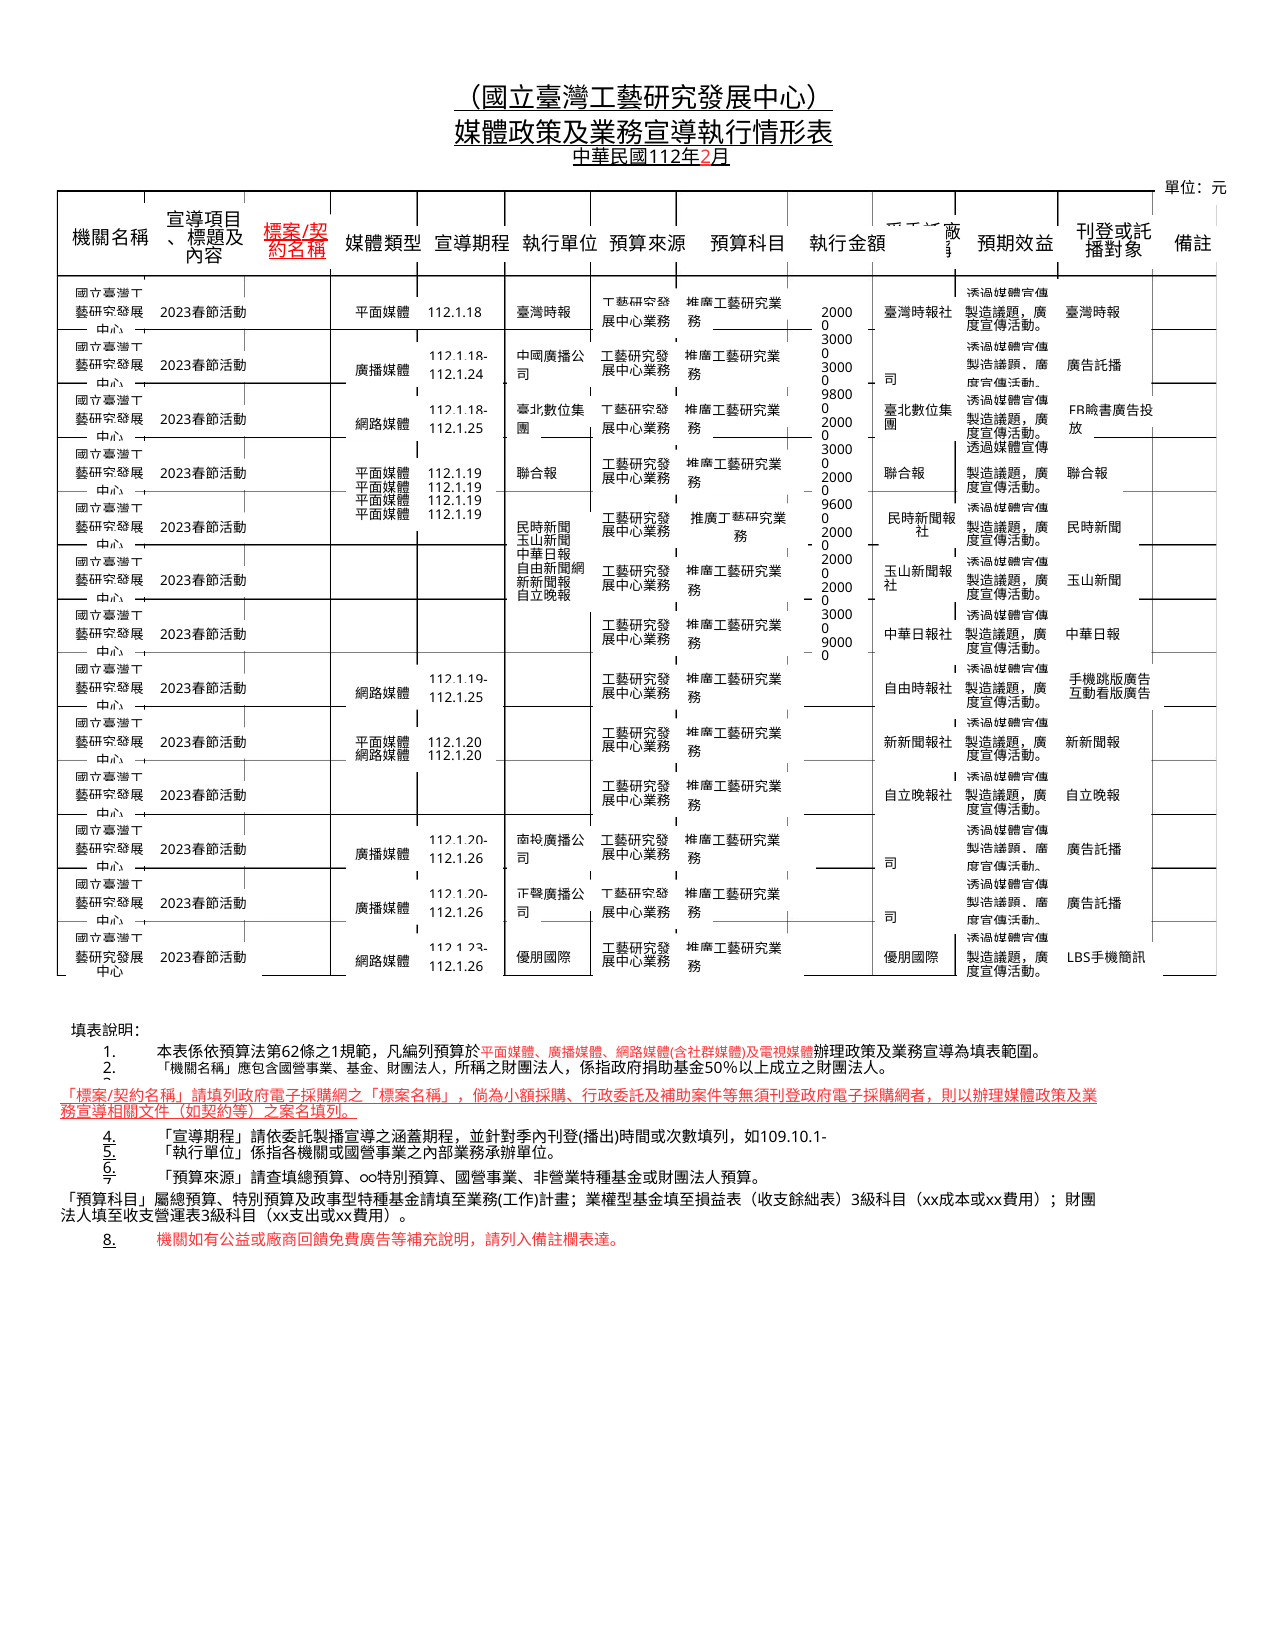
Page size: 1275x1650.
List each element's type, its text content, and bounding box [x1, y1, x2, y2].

text 國立臺灣工 [87, 557, 147, 566]
text 工藝研究發 推廣工藝研究業 [696, 781, 795, 795]
text 務 [687, 799, 704, 813]
text 透過媒體宣傳 [966, 772, 985, 781]
text 中心 [103, 701, 126, 709]
text 30000 [821, 361, 859, 389]
text 展中心業務 [602, 423, 674, 436]
text 務 [687, 853, 704, 866]
text 度宣傳活動。 [976, 916, 1015, 924]
text 優朋國際 [516, 951, 574, 965]
text 度宣傳活動。 [966, 589, 1130, 602]
text 新新聞報社 製造議題，廣 新新聞報 [884, 736, 1143, 750]
text 工藝研究發 推廣工藝研究業 [602, 458, 688, 472]
text 自由時報社 製造議題，廣 [884, 682, 1057, 696]
text 臺北數位集 [884, 404, 956, 418]
text [1061, 857, 1143, 871]
text 自由新聞網 [516, 562, 588, 576]
text 度宣傳活動。 [1025, 862, 1052, 871]
text 展中心業務 [602, 526, 725, 540]
text 平面媒體 112.1.19 [355, 495, 487, 509]
text 藝研究發展 2023春節活動 [133, 306, 253, 320]
text 務宣導相關文件（如契約等）之案名填列。 [60, 1104, 1266, 1120]
text 中心 [103, 647, 126, 656]
text 工藝研究發 推廣工藝研究業 [696, 297, 795, 311]
text 工藝研究發 推廣工藝研究業 [602, 942, 688, 956]
text 「執行單位」係指各機關或國營事業之內部業務承辦單位。 [156, 1146, 939, 1162]
text 國立臺灣工 [87, 396, 136, 405]
text 透過媒體宣傳 [968, 503, 985, 512]
text 藝研究發展 2023春節活動 [133, 897, 253, 911]
text 透過媒體宣傳 [1012, 718, 1052, 727]
text 廣播媒體 [355, 902, 420, 916]
text 製造議題，廣 LBS手機簡訊 [966, 951, 1154, 965]
text 互動看版廣告 [1068, 687, 1155, 701]
text 透過媒體宣傳 [966, 557, 985, 566]
text 藝研究發展 2023春節活動 [133, 682, 253, 696]
text 聯合報 [516, 467, 560, 481]
text 度宣傳活動。 [1031, 916, 1052, 924]
text 工藝研究發 推廣工藝研究業 [602, 512, 752, 526]
text 中國廣播公 工藝研究發 推廣工藝研究業 [541, 351, 686, 364]
text [713, 472, 795, 486]
text 展中心業務 [602, 906, 674, 920]
text 度宣傳活動。 [974, 378, 1015, 387]
text 手機跳版廣告 [1068, 673, 1155, 687]
text 20000 [821, 526, 859, 554]
text 中心 [103, 432, 126, 441]
text 工藝研究發 推廣工藝研究業 [696, 942, 795, 956]
text 透過媒體宣傳 [966, 880, 985, 889]
text 展中心業務 [602, 633, 679, 647]
text 中華日報 [516, 549, 588, 562]
text 臺北數位集 工藝研究發 推廣工藝研究業 [694, 404, 808, 418]
text 網路媒體 [355, 687, 420, 701]
text 務 [687, 745, 704, 759]
text 展中心業務 [602, 848, 679, 862]
text 自立晚報社 製造議題，廣 自立晚報 [884, 790, 1143, 804]
text 展中心業務 [602, 472, 679, 486]
text 1. [103, 1045, 124, 1061]
text 透過媒體宣傳 [1012, 826, 1057, 835]
text 填表說明： [71, 1023, 156, 1039]
text 「標案/契約名稱」請填列政府電子採購網之「標案名稱」，倘為小額採購、行政委託及補助案件等無須刊登政府電子採購網者，則以辦理媒體政策及業 [60, 1089, 1266, 1104]
text 112.1.25 [429, 691, 487, 705]
text 8. [103, 1233, 124, 1249]
text 藝研究發展 2023春節活動 [99, 575, 134, 584]
text 聯合報 [884, 467, 928, 481]
text 透過媒體宣傳 [966, 611, 985, 620]
text 透過媒體宣傳 [1012, 503, 1052, 512]
text 中心 [96, 965, 253, 979]
text 平面媒體 112.1.18 [355, 306, 487, 320]
text 製造議題，廣 廣告託播 [966, 897, 1002, 907]
text 透過媒體宣傳 [1012, 288, 1052, 297]
text [713, 687, 795, 701]
text 藝研究發展 2023春節活動 [133, 575, 253, 589]
text 製造議題，廣 聯合報 [966, 467, 1114, 481]
text 廣播媒體 [355, 364, 420, 378]
text 臺北數位集 工藝研究發 推廣工藝研究業 [638, 404, 686, 414]
text 度宣傳活動。 [966, 696, 1057, 709]
text 機關如有公益或廠商回饋免費廣告等補充說明，請列入備註欄表達。 [156, 1233, 691, 1249]
text 2. [103, 1061, 124, 1077]
text 務 [734, 530, 750, 544]
text 中心 [103, 539, 126, 548]
text 藝研究發展 2023春節活動 [99, 629, 134, 638]
text 工藝研究發 推廣工藝研究業 [696, 458, 795, 472]
text 中心 [103, 862, 126, 871]
text 藝研究發展 2023春節活動 [99, 682, 134, 692]
text 國立臺灣工 [87, 772, 147, 781]
text 社 [915, 526, 957, 540]
text 正聲廣播公 工藝研究發 推廣工藝研究業 [694, 888, 808, 902]
text 製造議題，廣 廣告託播 [1011, 897, 1143, 911]
text 社 [884, 580, 956, 593]
text 務 [687, 315, 704, 329]
text 約名稱 [268, 242, 337, 261]
text 商名稱 [946, 242, 968, 260]
text 國立臺灣工 [87, 826, 136, 835]
text 藝研究發展 2023春節活動 [99, 897, 134, 907]
text 「預算來源」請查填總預算、○○特別預算、國營事業、非營業特種基金或財團法人預算。 [747, 1171, 875, 1184]
text 務 [687, 638, 704, 651]
text 國立臺灣工 [87, 718, 147, 727]
text 國立臺灣工 [87, 665, 136, 673]
text 透過媒體宣傳 [966, 342, 985, 351]
text 度宣傳活動。 [966, 804, 1143, 817]
text 正聲廣播公 工藝研究發 推廣工藝研究業 [638, 888, 686, 898]
text 國立臺灣工 [87, 933, 147, 942]
text 展中心業務 [602, 687, 679, 701]
text 中心 [103, 486, 126, 494]
text 南投廣播公 工藝研究發 推廣工藝研究業 [713, 835, 808, 848]
text 藝研究發展 2023春節活動 [133, 790, 253, 804]
text 4. [103, 1130, 124, 1145]
text [713, 580, 795, 593]
text [713, 741, 795, 755]
text 「宣導期程」請依委託製播宣導之涵蓋期程，並針對季內刊登(播出)時間或次數填列，如109.10.1- [156, 1130, 939, 1146]
text 優朋國際 [884, 951, 942, 965]
text 務 [687, 691, 704, 705]
text 透過媒體宣傳 [1012, 772, 1052, 781]
text 司 [516, 369, 532, 383]
text 正聲廣播公 工藝研究發 推廣工藝研究業 [516, 888, 634, 902]
text 展中心業務 [602, 580, 679, 593]
text 務 [687, 476, 704, 490]
text 機關名稱 、標題及 [72, 230, 251, 248]
text 國立臺灣工 [87, 449, 147, 458]
text 7. [103, 1177, 124, 1184]
text 20000 [821, 581, 859, 609]
text 112.1.24 [429, 369, 487, 383]
text 藝研究發展 2023春節活動 [75, 897, 95, 911]
text 透過媒體宣傳 [1012, 396, 1052, 405]
text 度宣傳活動。 [966, 750, 1143, 764]
text 臺灣時報社 製造議題，廣 臺灣時報 [884, 306, 1143, 320]
text [713, 364, 808, 378]
text 務 [687, 584, 704, 598]
text 中心 [103, 378, 126, 387]
text 司 [884, 857, 957, 871]
text [759, 526, 800, 540]
text 標案/契 [268, 223, 321, 239]
text 國立臺灣工 [87, 503, 147, 512]
text 藝研究發展 2023春節活動 [75, 736, 95, 750]
text 112.1.26 [429, 853, 487, 866]
text 中心 [103, 593, 126, 602]
text 藝研究發展 2023春節活動 [99, 790, 134, 799]
text FB臉書廣告投 [1090, 404, 1155, 418]
text 「預算科目」屬總預算、特別預算及政事型特種基金請填至業務(工作)計畫；業權型基金填至損益表（收支餘絀表）3級科目（xx成本或xx費用）；財團 [60, 1193, 1266, 1209]
text FB臉書廣告投 [1068, 404, 1086, 414]
text 90000 [821, 636, 859, 664]
text 中華日報社 製造議題，廣 中華日報 [884, 629, 1143, 642]
text 藝研究發展 2023春節活動 [99, 736, 134, 746]
text 度宣傳活動。 [966, 535, 1130, 549]
text 5. [103, 1145, 124, 1161]
text 112.1.26 [429, 906, 487, 920]
text 工藝研究發 推廣工藝研究業 [640, 297, 688, 306]
text 受委託廠 [945, 223, 970, 242]
text 司 [884, 911, 957, 925]
text 製造議題，廣 [966, 414, 1052, 428]
text 112.1.20- [429, 888, 494, 898]
text 中心 [103, 808, 126, 817]
text 透過媒體宣傳 [1012, 933, 1052, 942]
text 度宣傳活動。 [966, 481, 1114, 495]
text 藝研究發展 2023春節活動 [75, 951, 253, 965]
text 民時新聞 [516, 521, 588, 535]
text 藝研究發展 2023春節活動 [75, 306, 95, 320]
text 20000 [821, 471, 859, 499]
text 透過媒體宣傳 [966, 441, 1052, 455]
text 工藝研究發 推廣工藝研究業 [602, 781, 688, 795]
text 透過媒體宣傳 [1012, 611, 1052, 620]
text 藝研究發展 2023春節活動 [75, 575, 95, 589]
text 內容 [185, 248, 251, 266]
text 藝研究發展 2023春節活動 [99, 467, 134, 477]
text [713, 633, 795, 647]
text 製造議題，廣 廣告託播 [966, 360, 1002, 369]
text 工藝研究發 推廣工藝研究業 [696, 566, 795, 580]
text 播對象 [1086, 242, 1161, 260]
text 單位：元 [1164, 180, 1234, 196]
text 透過媒體宣傳 [966, 718, 985, 727]
text 6. [103, 1161, 124, 1177]
text 民時新聞報 [887, 512, 957, 526]
text 媒體政策及業務宣導執行情形表 [454, 121, 879, 148]
text 中心 [103, 916, 126, 924]
text 透過媒體宣傳 [1012, 342, 1057, 351]
text 展中心業務 [602, 956, 679, 970]
text 中心 [103, 754, 126, 763]
text 標案/契 [314, 223, 339, 242]
text 透過媒體宣傳 [1012, 557, 1052, 566]
text 藝研究發展 2023春節活動 [75, 521, 95, 535]
text 刊登或託 [1076, 223, 1161, 242]
text 藝研究發展 2023春節活動 [99, 521, 134, 531]
text 網路媒體 112.1.20 [355, 750, 487, 764]
text 112.1.19- [429, 673, 494, 683]
text [713, 848, 808, 862]
text 112.1.25 [429, 423, 487, 436]
text 透過媒體宣傳 [966, 933, 985, 942]
text 媒體類型 宣導期程 執行單位 預算來源 預算科目 執行金額 [345, 235, 938, 253]
text 藝研究發展 2023春節活動 [133, 521, 253, 535]
text 平面媒體 112.1.19 [355, 481, 487, 495]
text 團 [516, 423, 532, 436]
text 平面媒體 112.1.19 [355, 467, 487, 481]
text 藝研究發展 2023春節活動 [133, 414, 253, 427]
text 工藝研究發 推廣工藝研究業 [696, 620, 795, 633]
text 「預算來源」請查填總預算、○○特別預算、國營事業、非營業特種基金或財團法人預算。 [261, 1171, 333, 1184]
text 藝研究發展 2023春節活動 [75, 682, 95, 696]
text 度宣傳活動。 [966, 642, 1143, 656]
text 放 [1068, 423, 1085, 436]
text 藝研究發展 2023春節活動 [75, 467, 95, 481]
text 國立臺灣工 [87, 611, 136, 620]
text 度宣傳活動。 [966, 428, 1052, 441]
text 展中心業務 [602, 795, 679, 808]
text 預期效益 [977, 235, 1062, 253]
text 備註 [1174, 235, 1222, 253]
text 製造議題，廣 廣告託播 [1011, 360, 1143, 374]
text 司 [516, 906, 532, 920]
text 宣導項目 [166, 212, 251, 230]
text 透過媒體宣傳 [1012, 880, 1057, 889]
text 中華民國112年2月 [572, 148, 879, 167]
text 112.1.23- [429, 942, 494, 951]
text 藝研究發展 2023春節活動 [99, 414, 134, 423]
text 網路媒體 [355, 956, 420, 970]
text [1061, 911, 1143, 925]
text 20000 [821, 306, 859, 334]
text 112.1.18- [429, 404, 494, 414]
text 廣播媒體 [355, 848, 420, 862]
text 製造議題，廣 廣告託播 [966, 844, 1002, 853]
text 務 [687, 960, 704, 974]
text 度宣傳活動。 [966, 320, 1143, 334]
text 製造議題，廣 民時新聞 [966, 521, 1130, 535]
text 工藝研究發 推廣工藝研究業 [602, 673, 688, 687]
text 網路媒體 [355, 418, 420, 432]
text 20000 [821, 416, 859, 444]
text 112.1.18- [472, 351, 494, 360]
text 30000 [821, 334, 859, 361]
text 中國廣播公 工藝研究發 推廣工藝研究業 [713, 351, 808, 364]
text 司 [516, 853, 532, 866]
text 臺灣時報 [516, 306, 574, 320]
text 工藝研究發 推廣工藝研究業 [602, 566, 688, 580]
text 藝研究發展 2023春節活動 [99, 844, 134, 853]
text 玉山新聞報 [884, 566, 956, 580]
text 藝研究發展 2023春節活動 [133, 629, 253, 642]
text 30000 [821, 609, 859, 636]
text 平面媒體 112.1.19 [355, 509, 487, 522]
text 工藝研究發 推廣工藝研究業 [602, 297, 636, 306]
text 南投廣播公 工藝研究發 推廣工藝研究業 [532, 835, 686, 848]
text 玉山新聞 [516, 535, 588, 549]
text 務 [687, 423, 704, 436]
text 透過媒體宣傳 [1012, 665, 1052, 673]
text 112.1.26 [429, 960, 487, 974]
text 度宣傳活動。 [1031, 378, 1052, 387]
text 30000 [821, 444, 859, 471]
text （國立臺灣工藝研究發展中心） [454, 86, 879, 112]
text 展中心業務 [602, 364, 679, 378]
text 本表係依預算法第62條之1規範，凡編列預算於平面媒體、廣播媒體、網路媒體(含社群媒體)及電視媒體辦理政策及業務宣導為填表範圍。 [156, 1045, 1181, 1061]
text 國立臺灣工 [87, 288, 147, 297]
text 藝研究發展 2023春節活動 [75, 360, 95, 374]
text 藝研究發展 2023春節活動 [99, 306, 134, 316]
text 製造議題，廣 廣告託播 [1011, 844, 1143, 857]
text 務 [687, 906, 704, 920]
text 工藝研究發 推廣工藝研究業 [696, 727, 795, 741]
text [713, 795, 795, 808]
text 度宣傳活動。 [966, 965, 1154, 979]
picture [56, 190, 1217, 976]
text 工藝研究發 推廣工藝研究業 [602, 727, 688, 741]
text 務 [687, 369, 704, 383]
text [1061, 374, 1143, 387]
text 自立晚報 [516, 590, 588, 604]
text 96000 [821, 499, 859, 526]
text 度宣傳活動。 [966, 862, 1015, 871]
text 展中心業務 [602, 315, 674, 329]
text 工藝研究發 推廣工藝研究業 [602, 620, 688, 633]
text 製造議題，廣 玉山新聞 [966, 575, 1130, 589]
text 平面媒體 112.1.20 [355, 736, 487, 750]
text 透過媒體宣傳 [966, 665, 985, 673]
text 藝研究發展 2023春節活動 [133, 360, 253, 374]
text 司 [884, 374, 957, 387]
text 藝研究發展 2023春節活動 [133, 736, 253, 750]
text 20000 [821, 554, 859, 581]
text 團 [884, 418, 956, 432]
text 藝研究發展 2023春節活動 [99, 360, 134, 369]
text 「機關名稱」應包含國營事業、基金、財團法人，所稱之財團法人，係指政府捐助基金50％以上成立之財團法人。 [156, 1061, 1181, 1077]
text 國立臺灣工 [87, 342, 147, 351]
text 臺北數位集 工藝研究發 推廣工藝研究業 [538, 404, 634, 418]
text 透過媒體宣傳 [966, 396, 985, 405]
text 工藝研究發 推廣工藝研究業 [756, 512, 800, 526]
text 藝研究發展 2023春節活動 [133, 467, 253, 481]
text 透過媒體宣傳 [966, 826, 985, 835]
text 藝研究發展 2023春節活動 [75, 790, 95, 804]
text 藝研究發展 2023春節活動 [133, 844, 253, 857]
text 98000 [821, 389, 859, 416]
text 中心 [103, 324, 126, 333]
text 展中心業務 [602, 741, 679, 755]
text 法人填至收支營運表3級科目（xx支出或xx費用）。 [60, 1209, 1266, 1225]
text 國立臺灣工 [87, 880, 136, 889]
text [713, 956, 795, 970]
text 新新聞報 [516, 576, 588, 590]
text 透過媒體宣傳 [966, 288, 985, 297]
text 工藝研究發 推廣工藝研究業 [696, 673, 795, 687]
